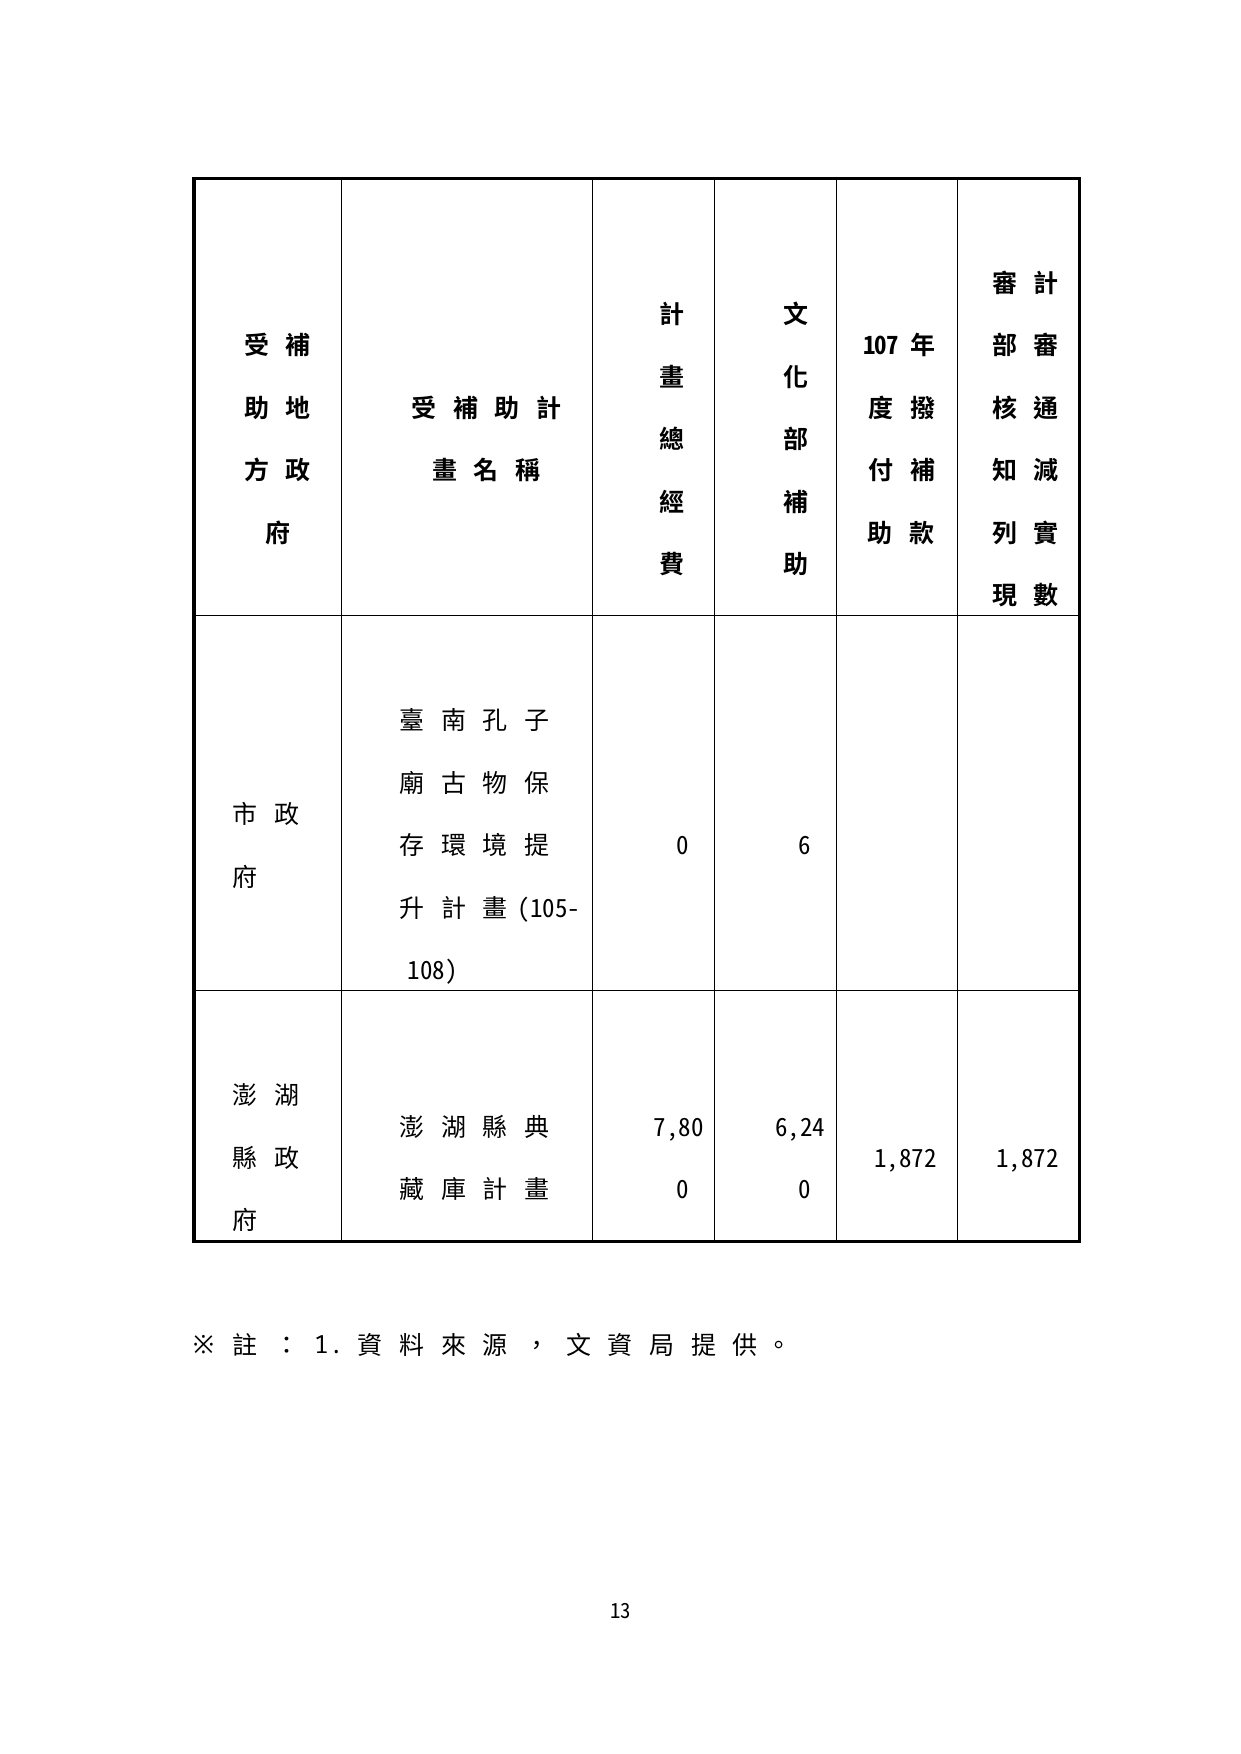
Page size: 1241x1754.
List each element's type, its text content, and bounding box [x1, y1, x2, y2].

table_cell 1,872 [958, 991, 1078, 1240]
table_cell 7,800 [593, 991, 714, 1240]
table_cell [958, 616, 1078, 990]
table_header 受補助計畫名稱 [342, 180, 592, 615]
table_header 文化部補 助 [715, 180, 836, 615]
table_cell 臺南孔子廟古物保存環境提升計畫(105-108) [342, 616, 592, 990]
text ※註：1.資料來源，文資局提供。 [183, 1302, 1058, 1365]
table_header 107年度撥付補助款 [837, 180, 957, 615]
table_cell 0 [593, 616, 714, 990]
table_cell [837, 616, 957, 990]
table_cell 澎湖縣典藏庫計畫 [342, 991, 592, 1240]
table_cell 6,240 [715, 991, 836, 1240]
table_header 審計部審核通知減列實現數 [958, 180, 1078, 615]
table_cell 6 [715, 616, 836, 990]
table_cell 1,872 [837, 991, 957, 1240]
table_header 受補助地 方政府 [196, 180, 341, 615]
table_header 計畫總經 費 [593, 180, 714, 615]
table_cell 市政府 [196, 616, 341, 990]
table_cell 澎湖縣政府 [196, 991, 341, 1240]
